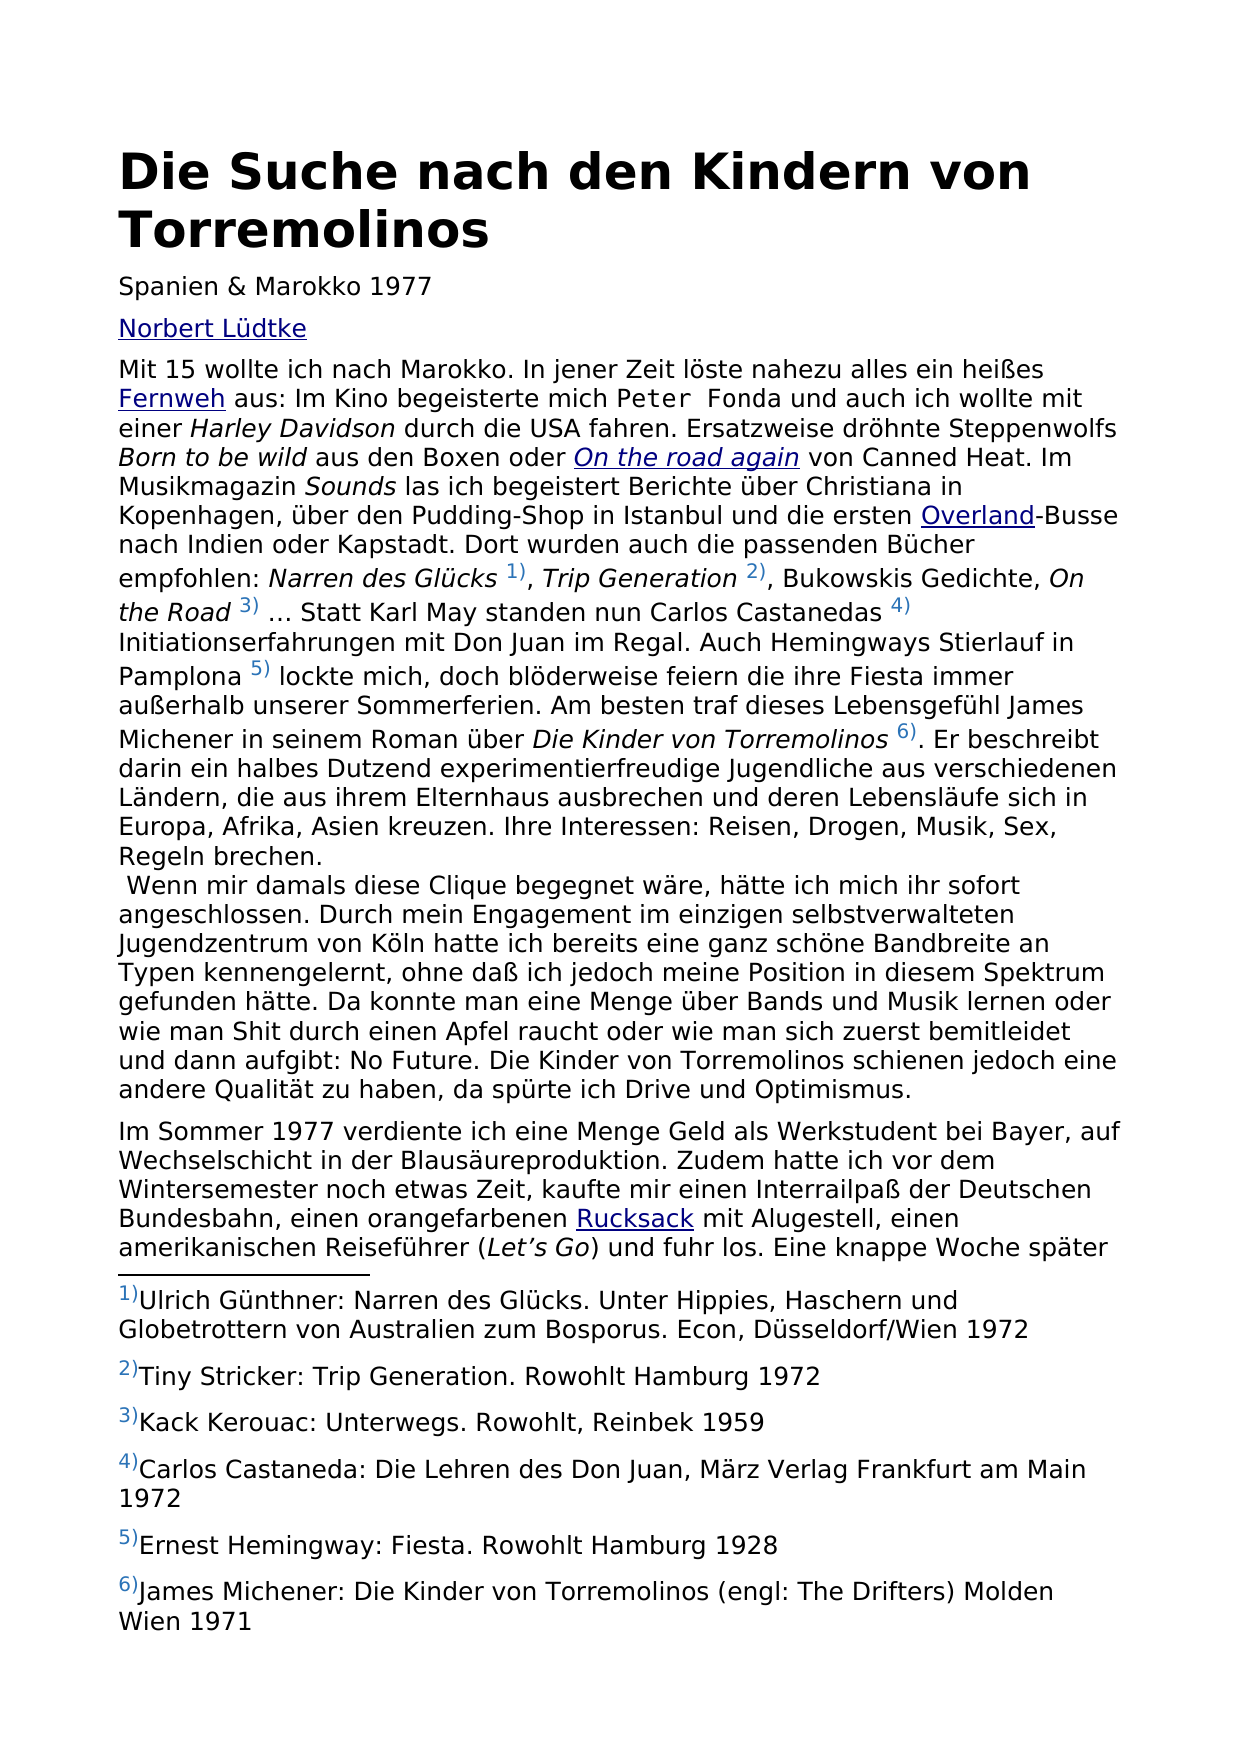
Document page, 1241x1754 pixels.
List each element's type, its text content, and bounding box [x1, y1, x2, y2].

text Norbert Lüdtke [118, 314, 1122, 343]
text Kack Kerouac: Unterwegs. Rowohlt, Reinbek 1959 [118, 1404, 1122, 1438]
text Ulrich Günthner: Narren des Glücks. Unter Hippies, Haschern und Globetrottern von Australien zum Bosporus. Econ, Düsseldorf/Wien 1972 [118, 1281, 1122, 1345]
text Tiny Stricker: Trip Generation. Rowohlt Hamburg 1972 [118, 1357, 1122, 1391]
text James Michener: Die Kinder von Torremolinos (engl: The Drifters) Molden Wien 1971 [118, 1573, 1122, 1636]
text Im Sommer 1977 verdiente ich eine Menge Geld als Werkstudent bei Bayer, auf Wechselschicht in der Blausäureproduktion. Zudem hatte ich vor dem Wintersemester noch etwas Zeit, kaufte mir einen Interrailpaß der Deutschen Bundesbahn, einen orangefarbenen Rucksack mit Alugestell, einen amerikanischen Reiseführer (Let’s Go) und fuhr los. Eine knappe Woche später [118, 1117, 1122, 1262]
text Mit 15 wollte ich nach Marokko. In jener Zeit löste nahezu alles ein heißes Fernweh aus: Im Kino begeisterte mich Peter Fonda und auch ich wollte mit einer Harley Davidson durch die USA fahren. Ersatzweise dröhnte Steppenwolfs Born to be wild aus den Boxen oder On the road again von Canned Heat. Im Musikmagazin Sounds las ich begeistert Berichte über Christiana in Kopenhagen, über den Pudding-Shop in Istanbul und die ersten Overland-Busse nach Indien oder Kapstadt. Dort wurden auch die passenden Bücher empfohlen: Narren des Glücks , Trip Generation , Bukowskis Gedichte, On the Road … Statt Karl May standen nun Carlos Castanedas Initiationserfahrungen mit Don Juan im Regal. Auch Hemingways Stierlauf in Pamplona lockte mich, doch blöderweise feiern die ihre Fiesta immer außerhalb unserer Sommerferien. Am besten traf dieses Lebensgefühl James Michener in seinem Roman über Die Kinder von Torremolinos . Er beschreibt darin ein halbes Dutzend experimentierfreudige Jugendliche aus verschiedenen Ländern, die aus ihrem Elternhaus ausbrechen und deren Lebensläufe sich in Europa, Afrika, Asien kreuzen. Ihre Interessen: Reisen, Drogen, Musik, Sex, Regeln brechen. Wenn mir damals diese Clique begegnet wäre, hätte ich mich ihr sofort angeschlossen. Durch mein Engagement im einzigen selbstverwalteten Jugendzentrum von Köln hatte ich bereits eine ganz schöne Bandbreite an Typen kennengelernt, ohne daß ich jedoch meine Position in diesem Spektrum gefunden hätte. Da konnte man eine Menge über Bands und Musik lernen oder wie man Shit durch einen Apfel raucht oder wie man sich zuerst bemitleidet und dann aufgibt: No Future. Die Kinder von Torremolinos schienen jedoch eine andere Qualität zu haben, da spürte ich Drive und Optimismus. [118, 355, 1122, 1104]
text Ernest Hemingway: Fiesta. Rowohlt Hamburg 1928 [118, 1526, 1122, 1560]
subtitle Die Suche nach den Kindern von Torremolinos [118, 143, 1122, 259]
text Spanien & Marokko 1977 [118, 272, 1122, 301]
text Carlos Castaneda: Die Lehren des Don Juan, März Verlag Frankfurt am Main 1972 [118, 1450, 1122, 1513]
